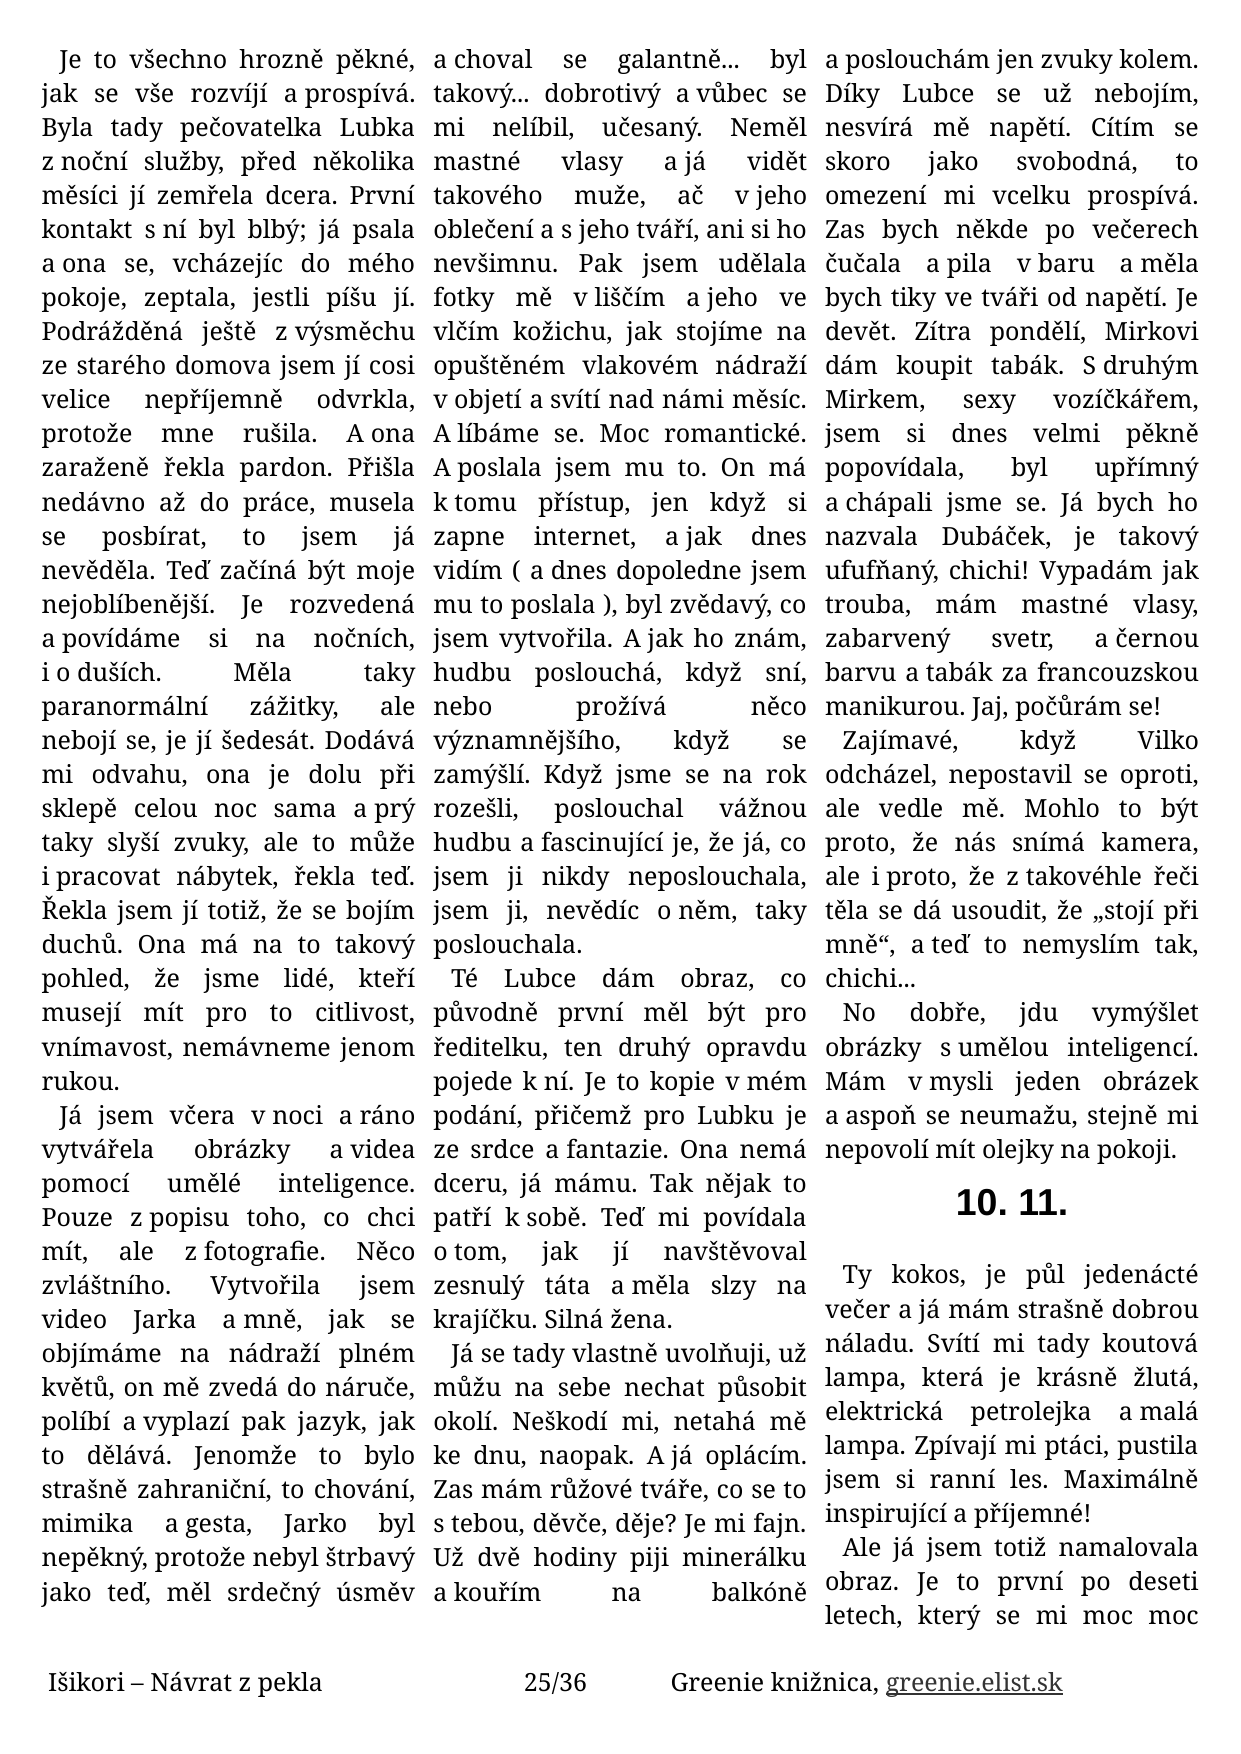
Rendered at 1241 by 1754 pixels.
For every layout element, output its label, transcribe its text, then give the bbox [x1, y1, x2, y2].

text Je to všechno hrozně pěkné, jak se vše rozvíjí a prospívá. Byla tady pečovatelka Lubka z noční služby, před několika měsíci jí zemřela dcera. První kontakt s ní byl blbý; já psala a ona se, vcházejíc do mého pokoje, zeptala, jestli píšu jí. Podrážděná ještě z výsměchu ze starého domova jsem jí cosi velice nepříjemně odvrkla, protože mne rušila. A ona zaraženě řekla pardon. Přišla nedávno až do práce, musela se posbírat, to jsem já nevěděla. Teď začíná být moje nejoblíbenější. Je rozvedená a povídáme si na nočních, i o duších. Měla taky paranormální zážitky, ale nebojí se, je jí šedesát. Dodává mi odvahu, ona je dolu při sklepě celou noc sama a prý taky slyší zvuky, ale to může i pracovat nábytek, řekla teď. Řekla jsem jí totiž, že se bojím duchů. Ona má na to takový pohled, že jsme lidé, kteří musejí mít pro to citlivost, vnímavost, nemávneme jenom rukou. [41, 41, 415, 1097]
text Já se tady vlastně uvolňuji, už můžu na sebe nechat působit okolí. Neškodí mi, netahá mě ke dnu, naopak. A já oplácím. Zas mám růžové tváře, co se to s tebou, děvče, děje? Je mi fajn. Už dvě hodiny piji minerálku a kouřím na balkóně [433, 1336, 807, 1608]
text Zajímavé, když Vilko odcházel, nepostavil se oproti, ale vedle mě. Mohlo to být proto, že nás snímá kamera, ale i proto, že z takovéhle řeči těla se dá usoudit, že „stojí při mně“, a teď to nemyslím tak, chichi... [825, 723, 1199, 995]
text Té Lubce dám obraz, co původně první měl být pro ředitelku, ten druhý opravdu pojede k ní. Je to kopie v mém podání, přičemž pro Lubku je ze srdce a fantazie. Ona nemá dceru, já mámu. Tak nějak to patří k sobě. Teď mi povídala o tom, jak jí navštěvoval zesnulý táta a měla slzy na krajíčku. Silná žena. [433, 961, 807, 1336]
text a poslouchám jen zvuky kolem. Díky Lubce se už nebojím, nesvírá mě napětí. Cítím se skoro jako svobodná, to omezení mi vcelku prospívá. Zas bych někde po večerech čučala a pila v baru a měla bych tiky ve tváři od napětí. Je devět. Zítra pondělí, Mirkovi dám koupit tabák. S druhým Mirkem, sexy vozíčkářem, jsem si dnes velmi pěkně popovídala, byl upřímný a chápali jsme se. Já bych ho nazvala Dubáček, je takový ufufňaný, chichi! Vypadám jak trouba, mám mastné vlasy, zabarvený svetr, a černou barvu a tabák za francouzskou manikurou. Jaj, počůrám se! [825, 41, 1199, 723]
subtitle 10. 11. [825, 1180, 1199, 1223]
text No dobře, jdu vymýšlet obrázky s umělou inteligencí. Mám v mysli jeden obrázek a aspoň se neumažu, stejně mi nepovolí mít olejky na pokoji. [825, 995, 1199, 1165]
text Ty kokos, je půl jedenácté večer a já mám strašně dobrou náladu. Svítí mi tady koutová lampa, která je krásně žlutá, elektrická petrolejka a malá lampa. Zpívají mi ptáci, pustila jsem si ranní les. Maximálně inspirující a příjemné! [825, 1257, 1199, 1530]
text Ale já jsem totiž namalovala obraz. Je to první po deseti letech, který se mi moc moc [825, 1530, 1199, 1632]
text Já jsem včera v noci a ráno vytvářela obrázky a videa pomocí umělé inteligence. Pouze z popisu toho, co chci mít, ale z fotografie. Něco zvláštního. Vytvořila jsem video Jarka a mně, jak se objímáme na nádraží plném květů, on mě zvedá do náruče, políbí a vyplazí pak jazyk, jak to dělává. Jenomže to bylo strašně zahraniční, to chování, mimika a gesta, Jarko byl nepěkný, protože nebyl štrbavý jako teď, měl srdečný úsměv [41, 1097, 415, 1608]
text a choval se galantně... byl takový... dobrotivý a vůbec se mi nelíbil, učesaný. Neměl mastné vlasy a já vidět takového muže, ač v jeho oblečení a s jeho tváří, ani si ho nevšimnu. Pak jsem udělala fotky mě v liščím a jeho ve vlčím kožichu, jak stojíme na opuštěném vlakovém nádraží v objetí a svítí nad námi měsíc. A líbáme se. Moc romantické. A poslala jsem mu to. On má k tomu přístup, jen když si zapne internet, a jak dnes vidím ( a dnes dopoledne jsem mu to poslala ), byl zvědavý, co jsem vytvořila. A jak ho znám, hudbu poslouchá, když sní, nebo prožívá něco významnějšího, když se zamýšlí. Když jsme se na rok rozešli, poslouchal vážnou hudbu a fascinující je, že já, co jsem ji nikdy neposlouchala, jsem ji, nevědíc o něm, taky poslouchala. [433, 41, 807, 961]
